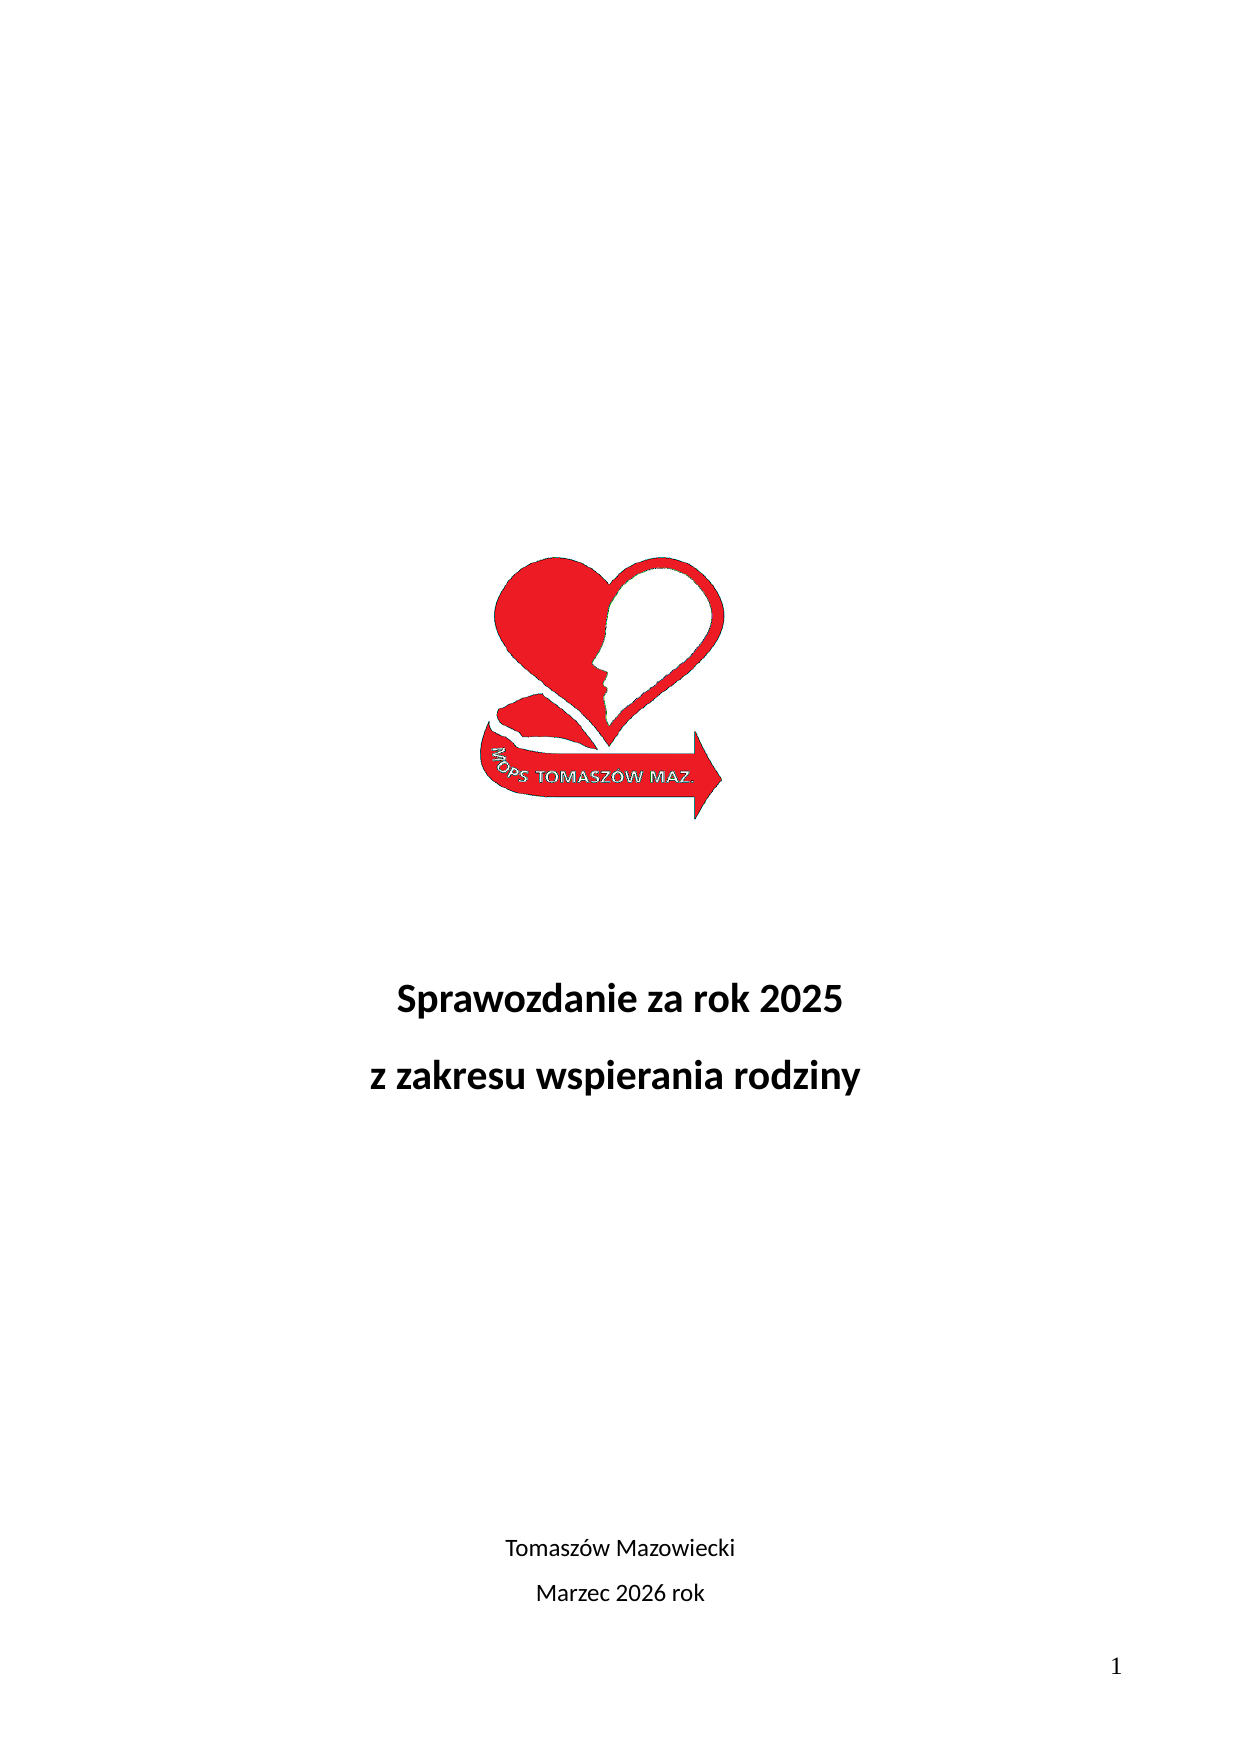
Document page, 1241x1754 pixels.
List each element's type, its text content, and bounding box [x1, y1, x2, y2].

text Sprawozdanie za rok 2025 [118, 972, 1122, 1023]
text Marzec 2026 rok [118, 1578, 1122, 1608]
text z zakresu wspierania rodziny [118, 1049, 1122, 1099]
text Tomaszów Mazowiecki [118, 1532, 1122, 1562]
